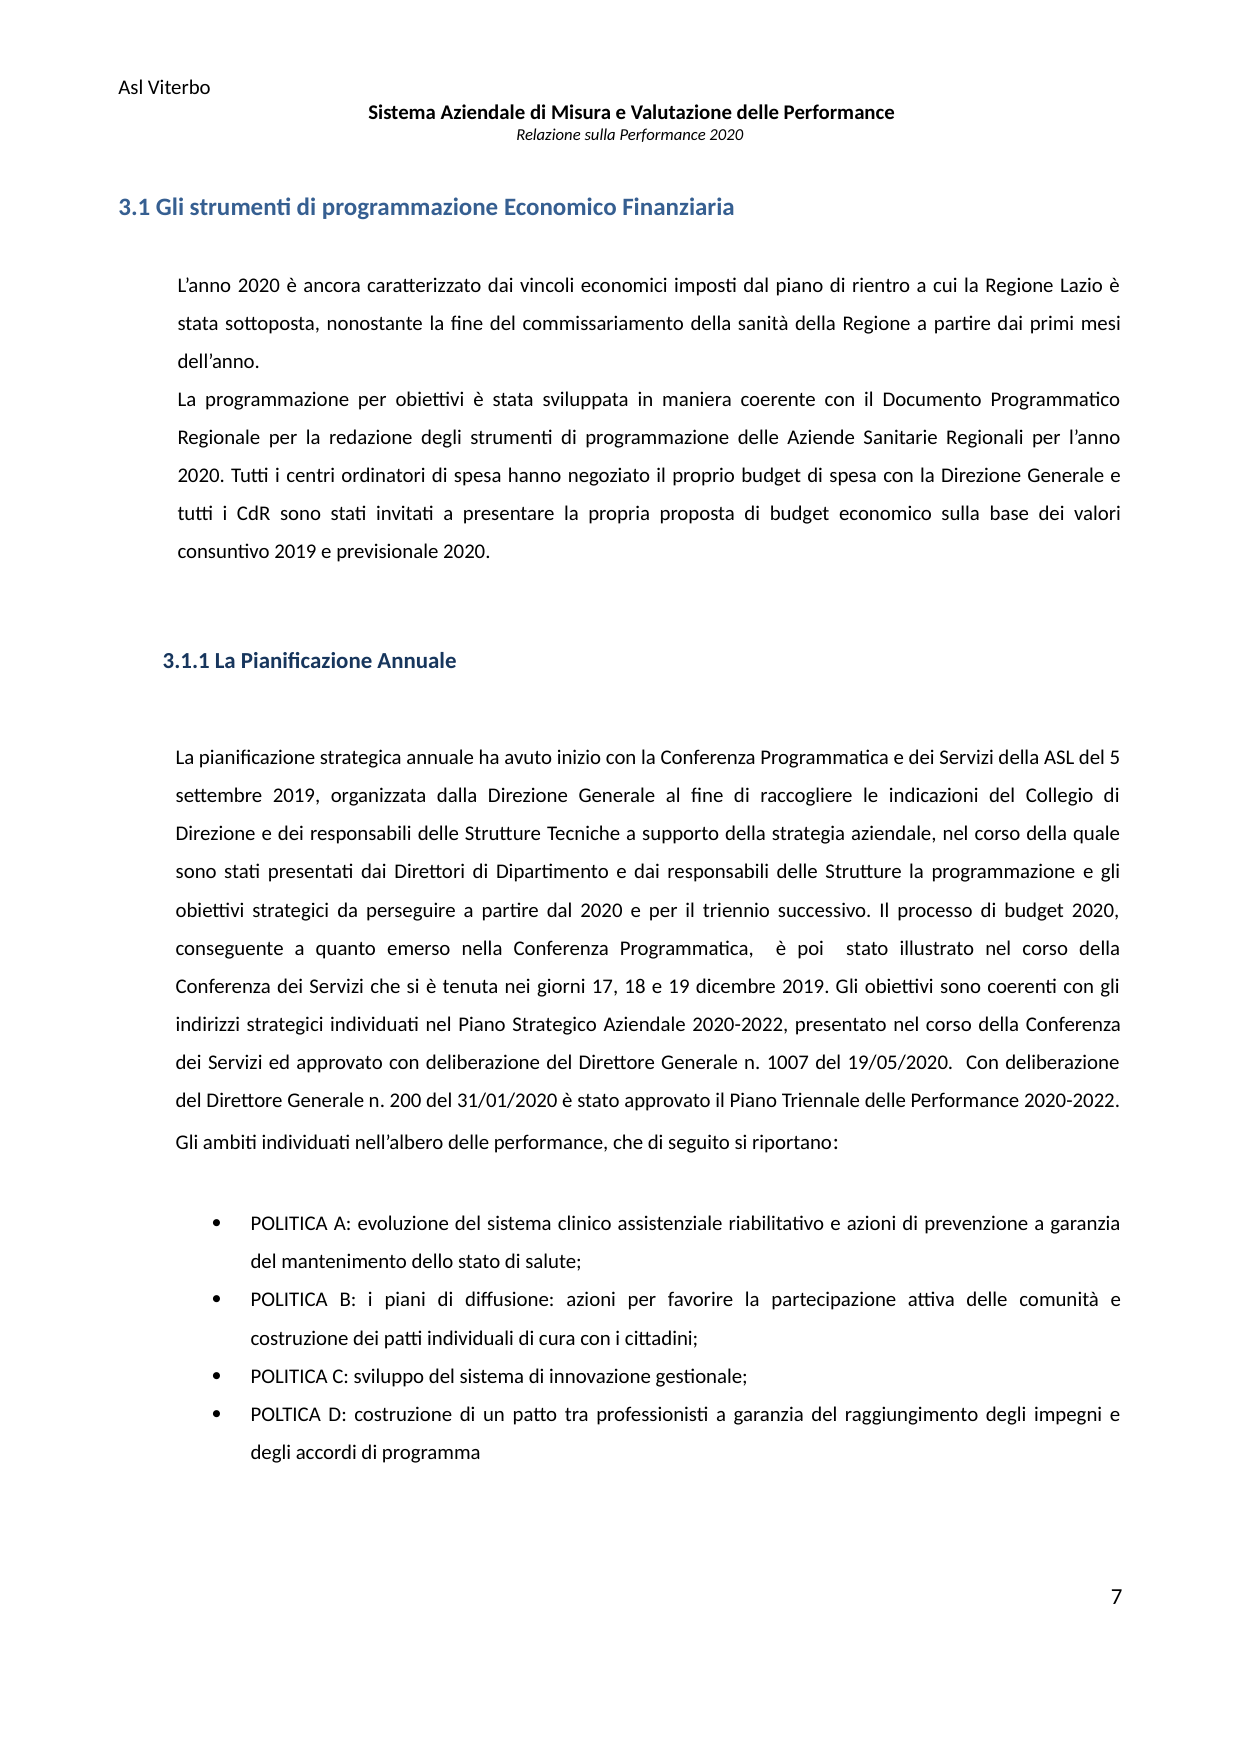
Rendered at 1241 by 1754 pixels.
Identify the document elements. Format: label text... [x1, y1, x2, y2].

list POLITICA B: i piani di diffusione: azioni per favorire la partecipazione attiva delle comunità e costruzione dei patti individuali di cura con i cittadini; [213, 1287, 1122, 1350]
text La programmazione per obiettivi è stata sviluppata in maniera coerente con il Documento Programmatico Regionale per la redazione degli strumenti di programmazione delle Aziende Sanitarie Regionali per l’anno 2020. Tutti i centri ordinatori di spesa hanno negoziato il proprio budget di spesa con la Direzione Generale e tutti i CdR sono stati invitati a presentare la propria proposta di budget economico sulla base dei valori consuntivo 2019 e previsionale 2020. [177, 386, 1122, 564]
text L’anno 2020 è ancora caratterizzato dai vincoli economici imposti dal piano di rientro a cui la Regione Lazio è stata sottoposta, nonostante la fine del commissariamento della sanità della Regione a partire dai primi mesi dell’anno. [177, 272, 1122, 373]
subtitle 3.1.1 La Pianificazione Annuale [162, 647, 1122, 674]
list POLITICA A: evoluzione del sistema clinico assistenziale riabilitativo e azioni di prevenzione a garanzia del mantenimento dello stato di salute; [213, 1210, 1122, 1274]
text La pianificazione strategica annuale ha avuto inizio con la Conferenza Programmatica e dei Servizi della ASL del 5 settembre 2019, organizzata dalla Direzione Generale al fine di raccogliere le indicazioni del Collegio di Direzione e dei responsabili delle Strutture Tecniche a supporto della strategia aziendale, nel corso della quale sono stati presentati dai Direttori di Dipartimento e dai responsabili delle Strutture la programmazione e gli obiettivi strategici da perseguire a partire dal 2020 e per il triennio successivo. Il processo di budget 2020, conseguente a quanto emerso nella Conferenza Programmatica, è poi stato illustrato nel corso della Conferenza dei Servizi che si è tenuta nei giorni 17, 18 e 19 dicembre 2019. Gli obiettivi sono coerenti con gli indirizzi strategici individuati nel Piano Strategico Aziendale 2020-2022, presentato nel corso della Conferenza dei Servizi ed approvato con deliberazione del Direttore Generale n. 1007 del 19/05/2020. Con deliberazione del Direttore Generale n. 200 del 31/01/2020 è stato approvato il Piano Triennale delle Performance 2020-2022. Gli ambiti individuati nell’albero delle performance, che di seguito si riportano: [175, 744, 1122, 1155]
table_header [116, 1519, 140, 1566]
list POLTICA D: costruzione di un patto tra professionisti a garanzia del raggiungimento degli impegni e degli accordi di programma [213, 1401, 1122, 1464]
table_header [140, 1519, 986, 1566]
list POLITICA C: sviluppo del sistema di innovazione gestionale; [213, 1363, 1122, 1388]
subtitle 3.1 Gli strumenti di programmazione Economico Finanziaria [118, 191, 1122, 221]
